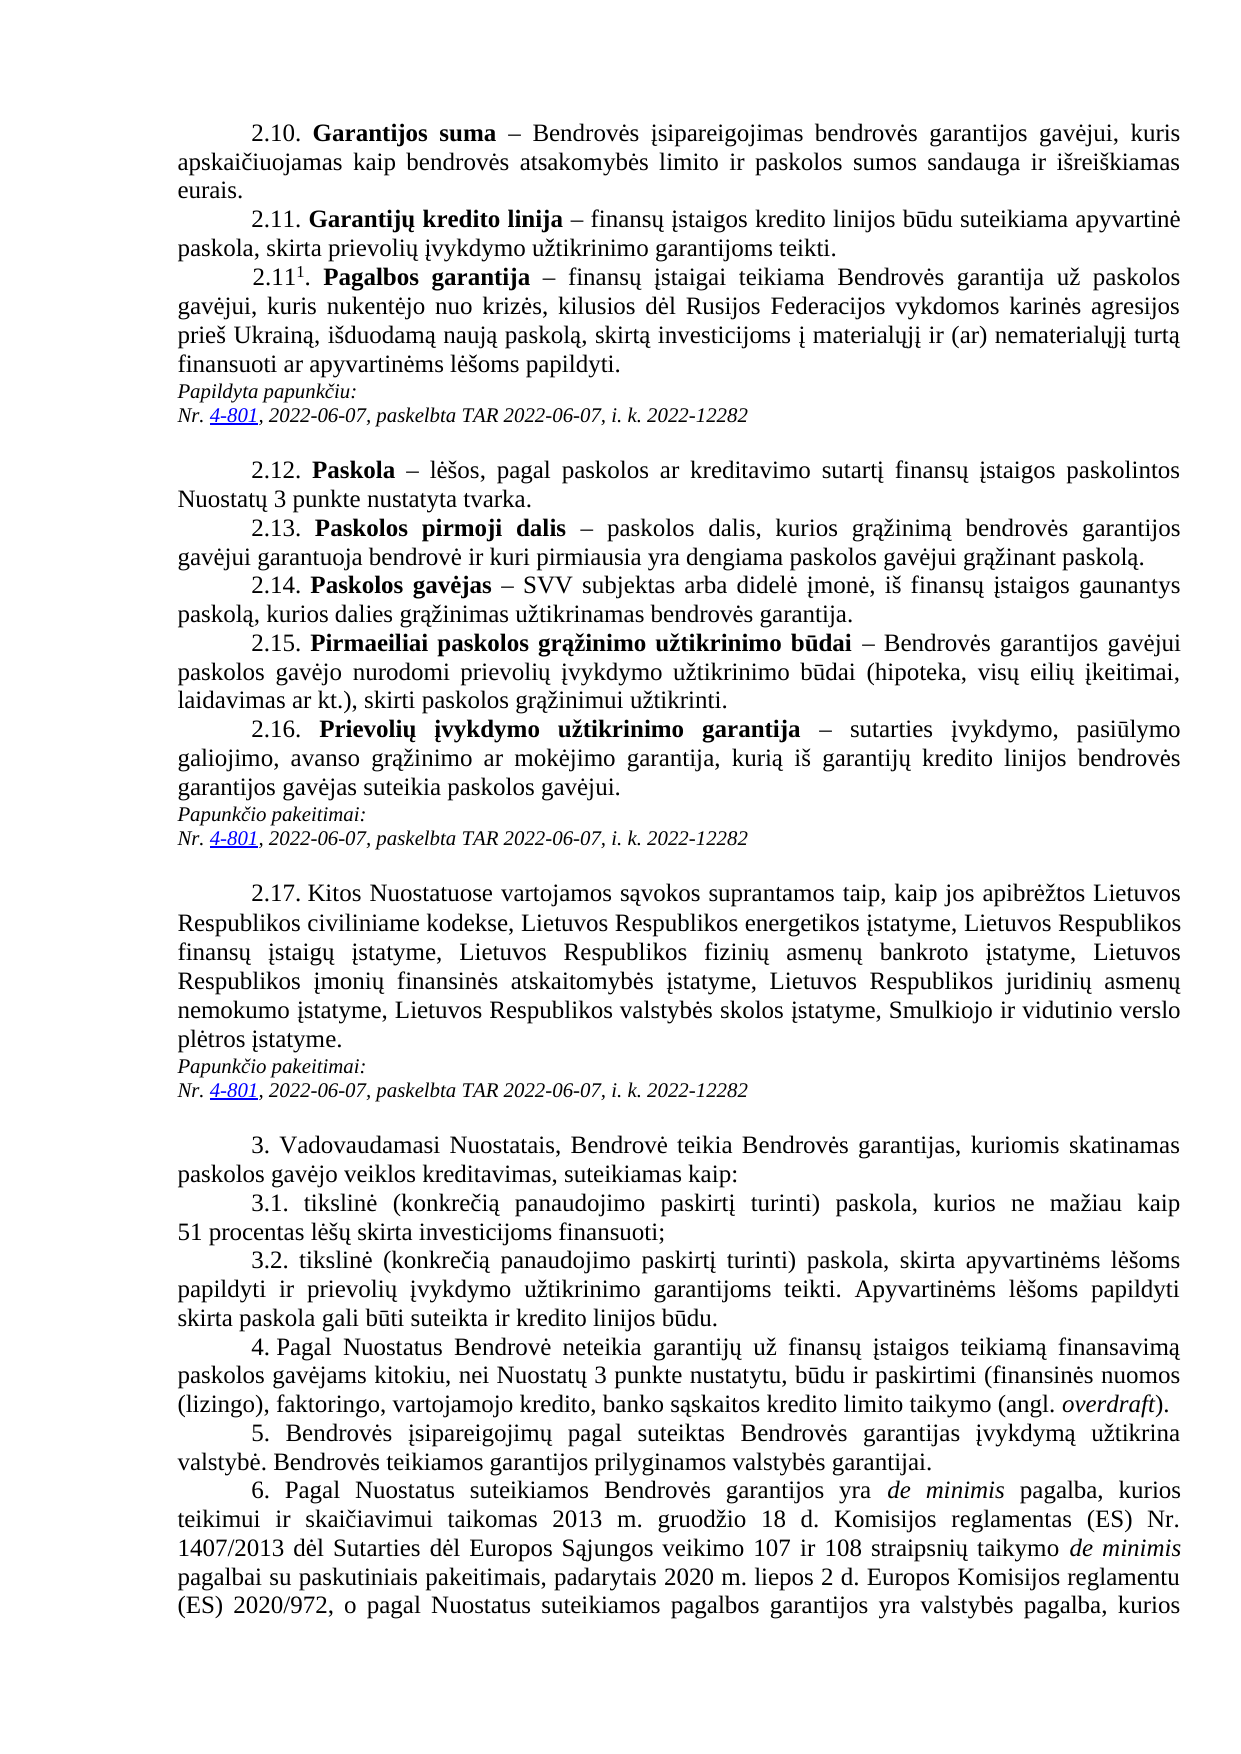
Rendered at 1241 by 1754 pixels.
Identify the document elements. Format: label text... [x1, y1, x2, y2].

text 2.12. Paskola – lėšos, pagal paskolos ar kreditavimo sutartį finansų įstaigos paskolintos Nuostatų 3 punkte nustatyta tvarka. [177, 455, 1181, 513]
text Nr. 4-801, 2022-06-07, paskelbta TAR 2022-06-07, i. k. 2022-12282 [177, 826, 1181, 850]
text 2.15. Pirmaeiliai paskolos grąžinimo užtikrinimo būdai – Bendrovės garantijos gavėjui paskolos gavėjo nurodomi prievolių įvykdymo užtikrinimo būdai (hipoteka, visų eilių įkeitimai, laidavimas ar kt.), skirti paskolos grąžinimui užtikrinti. [177, 628, 1181, 714]
text 2.10. Garantijos suma – Bendrovės įsipareigojimas bendrovės garantijos gavėjui, kuris apskaičiuojamas kaip bendrovės atsakomybės limito ir paskolos sumos sandauga ir išreiškiamas eurais. [177, 118, 1181, 204]
text 3.2. tikslinė (konkrečią panaudojimo paskirtį turinti) paskola, skirta apyvartinėms lėšoms papildyti ir prievolių įvykdymo užtikrinimo garantijoms teikti. Apyvartinėms lėšoms papildyti skirta paskola gali būti suteikta ir kredito linijos būdu. [177, 1245, 1181, 1332]
text Nr. 4-801, 2022-06-07, paskelbta TAR 2022-06-07, i. k. 2022-12282 [177, 403, 1181, 427]
text Nr. 4-801, 2022-06-07, paskelbta TAR 2022-06-07, i. k. 2022-12282 [177, 1078, 1181, 1102]
text 6. Pagal Nuostatus suteikiamos Bendrovės garantijos yra de minimis pagalba, kurios teikimui ir skaičiavimui taikomas 2013 m. gruodžio 18 d. Komisijos reglamentas (ES) Nr. 1407/2013 dėl Sutarties dėl Europos Sąjungos veikimo 107 ir 108 straipsnių taikymo de minimis pagalbai su paskutiniais pakeitimais, padarytais 2020 m. liepos 2 d. Europos Komisijos reglamentu (ES) 2020/972, o pagal Nuostatus suteikiamos pagalbos garantijos yra valstybės pagalba, kurios [177, 1475, 1181, 1619]
text 2.14. Paskolos gavėjas – SVV subjektas arba didelė įmonė, iš finansų įstaigos gaunantys paskolą, kurios dalies grąžinimas užtikrinamas bendrovės garantija. [177, 570, 1181, 628]
text 2.13. Paskolos pirmoji dalis – paskolos dalis, kurios grąžinimą bendrovės garantijos gavėjui garantuoja bendrovė ir kuri pirmiausia yra dengiama paskolos gavėjui grąžinant paskolą. [177, 513, 1181, 570]
text Papildyta papunkčiu: [177, 378, 1181, 403]
text 3. Vadovaudamasi Nuostatais, Bendrovė teikia Bendrovės garantijas, kuriomis skatinamas paskolos gavėjo veiklos kreditavimas, suteikiamas kaip: [177, 1130, 1181, 1188]
text 3.1. tikslinė (konkrečią panaudojimo paskirtį turinti) paskola, kurios ne mažiau kaip 51 procentas lėšų skirta investicijoms finansuoti; [177, 1188, 1181, 1245]
text 2.16. Prievolių įvykdymo užtikrinimo garantija – sutarties įvykdymo, pasiūlymo galiojimo, avanso grąžinimo ar mokėjimo garantija, kurią iš garantijų kredito linijos bendrovės garantijos gavėjas suteikia paskolos gavėjui. [177, 714, 1181, 802]
text 2.17. Kitos Nuostatuose vartojamos sąvokos suprantamos taip, kaip jos apibrėžtos Lietuvos Respublikos civiliniame kodekse, Lietuvos Respublikos energetikos įstatyme, Lietuvos Respublikos finansų įstaigų įstatyme, Lietuvos Respublikos fizinių asmenų bankroto įstatyme, Lietuvos Respublikos įmonių finansinės atskaitomybės įstatyme, Lietuvos Respublikos juridinių asmenų nemokumo įstatyme, Lietuvos Respublikos valstybės skolos įstatyme, Smulkiojo ir vidutinio verslo plėtros įstatyme. [177, 878, 1181, 1053]
text Papunkčio pakeitimai: [177, 1053, 1181, 1078]
text 2.111. Pagalbos garantija – finansų įstaigai teikiama Bendrovės garantija už paskolos gavėjui, kuris nukentėjo nuo krizės, kilusios dėl Rusijos Federacijos vykdomos karinės agresijos prieš Ukrainą, išduodamą naują paskolą, skirtą investicijoms į materialųjį ir (ar) nematerialųjį turtą finansuoti ar apyvartinėms lėšoms papildyti. [177, 262, 1181, 378]
text 5. Bendrovės įsipareigojimų pagal suteiktas Bendrovės garantijas įvykdymą užtikrina valstybė. Bendrovės teikiamos garantijos prilyginamos valstybės garantijai. [177, 1418, 1181, 1475]
text Papunkčio pakeitimai: [177, 802, 1181, 826]
text 2.11. Garantijų kredito linija – finansų įstaigos kredito linijos būdu suteikiama apyvartinė paskola, skirta prievolių įvykdymo užtikrinimo garantijoms teikti. [177, 204, 1181, 262]
text 4. Pagal Nuostatus Bendrovė neteikia garantijų už finansų įstaigos teikiamą finansavimą paskolos gavėjams kitokiu, nei Nuostatų 3 punkte nustatytu, būdu ir paskirtimi (finansinės nuomos (lizingo), faktoringo, vartojamojo kredito, banko sąskaitos kredito limito taikymo (angl. overdraft). [177, 1332, 1181, 1418]
